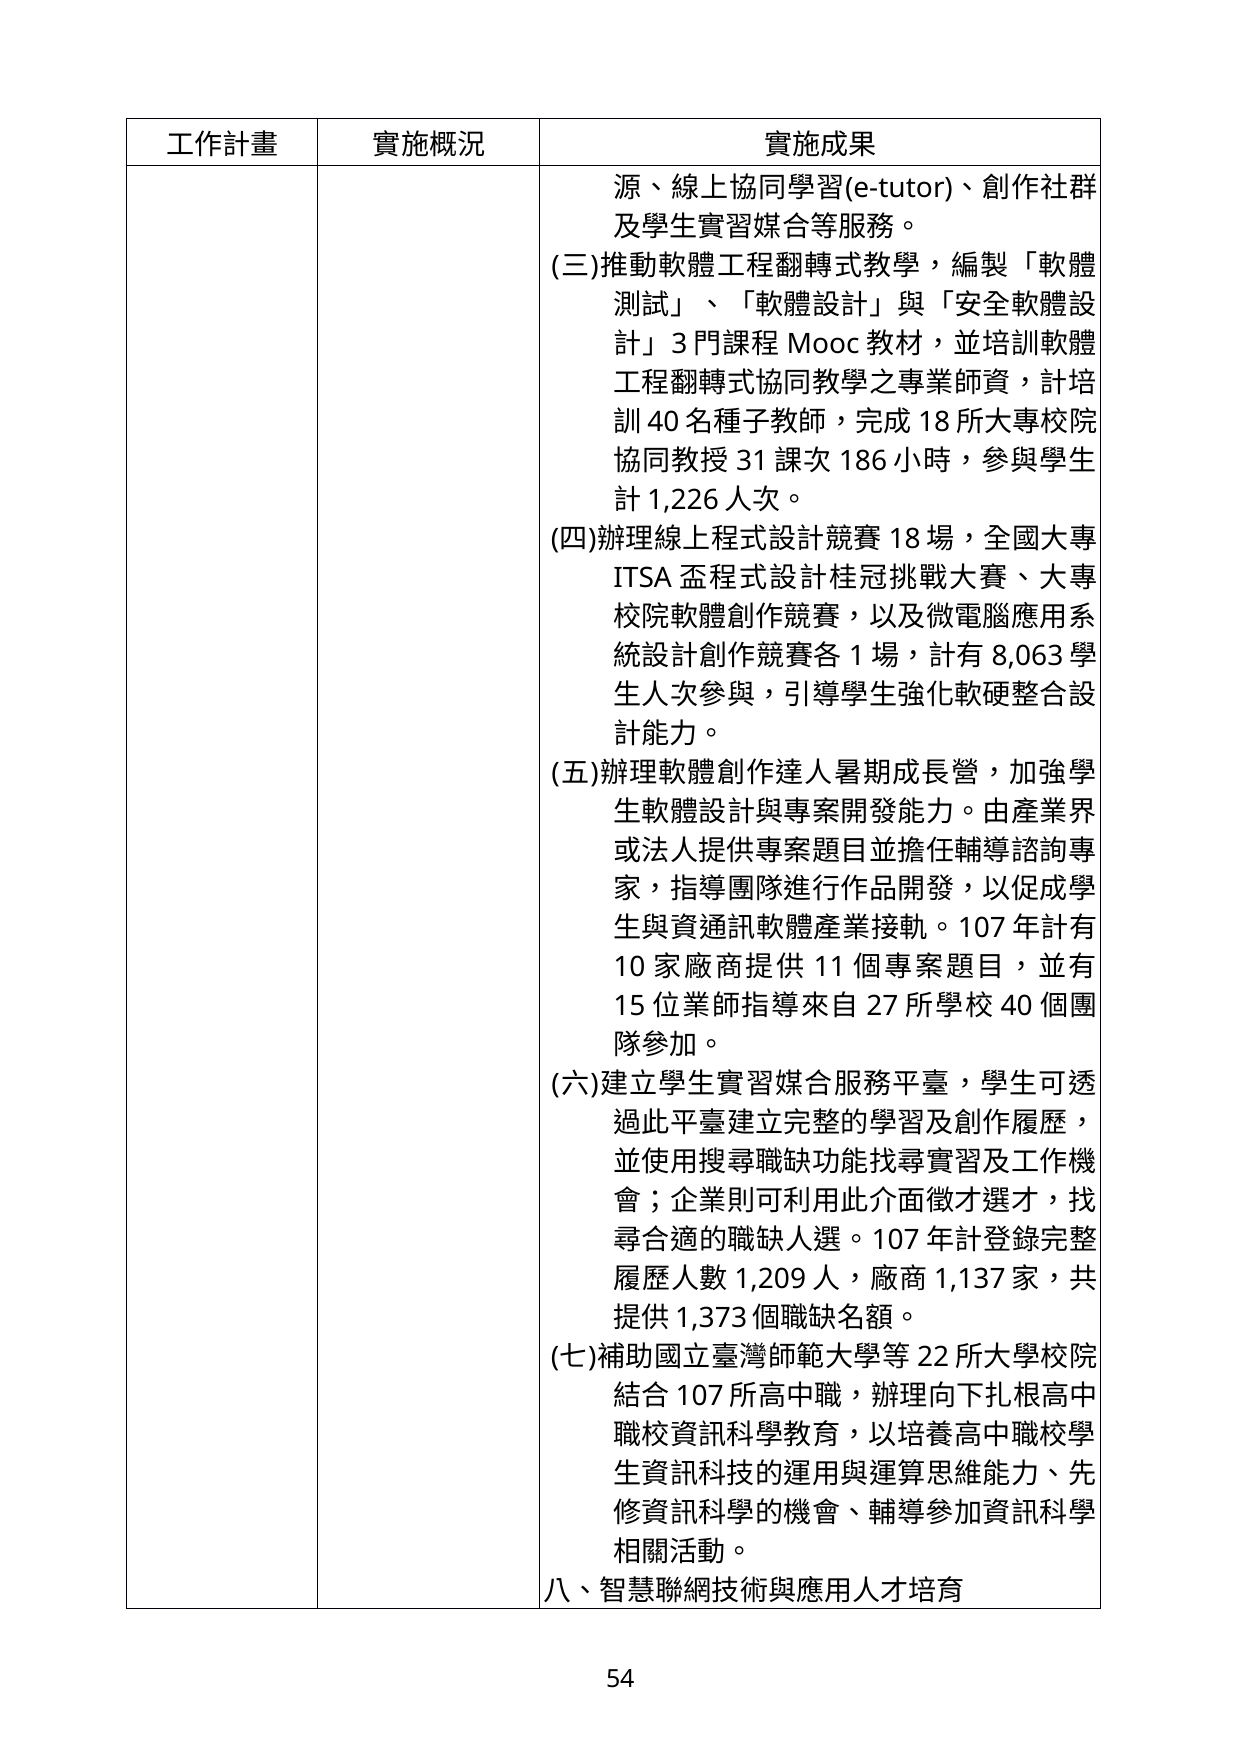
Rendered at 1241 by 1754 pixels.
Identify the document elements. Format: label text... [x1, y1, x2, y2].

table_cell 源、線上協同學習(e-tutor)、創作社群及學生實習媒合等服務。 (三)推動軟體工程翻轉式教學，編製「軟體測試」、「軟體設計」與「安全軟體設計」3門課程Mooc教材，並培訓軟體工程翻轉式協同教學之專業師資，計培訓40名種子教師，完成18所大專校院協同教授31課次186小時，參與學生計1,226人次。 (四)辦理線上程式設計競賽18場，全國大專ITSA盃程式設計桂冠挑戰大賽、大專校院軟體創作競賽，以及微電腦應用系統設計創作競賽各1場，計有8,063學生人次參與，引導學生強化軟硬整合設計能力。 (五)辦理軟體創作達人暑期成長營，加強學生軟體設計與專案開發能力。由產業界或法人提供專案題目並擔任輔導諮詢專家，指導團隊進行作品開發，以促成學生與資通訊軟體產業接軌。107年計有10家廠商提供11個專案題目，並有15位業師指導來自27所學校40個團隊參加。 (六)建立學生實習媒合服務平臺，學生可透過此平臺建立完整的學習及創作履歷，並使用搜尋職缺功能找尋實習及工作機會；企業則可利用此介面徵才選才，找尋合適的職缺人選。107年計登錄完整履歷人數1,209人，廠商1,137家，共提供1,373個職缺名額。 (七)補助國立臺灣師範大學等22所大學校院結合107所高中職，辦理向下扎根高中職校資訊科學教育，以培養高中職校學生資訊科技的運用與運算思維能力、先修資訊科學的機會、輔導參加資訊科學相關活動。 八、智慧聯網技術與應用人才培育 [540, 166, 1100, 1608]
table_header 實施概況 [318, 119, 539, 165]
table_header 實施成果 [540, 119, 1100, 165]
table_cell [127, 166, 317, 1608]
table_header 工作計畫 [127, 119, 317, 165]
table_cell 大學學習生態系統創新計畫 人文社會科學基礎及跨界應用能力培育計畫 基礎語文及多元文化能力培育計畫 數位人文創新人才培育計畫 數位學習深耕計畫 智慧製造產業創新提升人才培育計畫 資通訊軟體創新人才推升計畫 智慧聯網技術與應用人才培育 第2期智慧生活整合性人才培育計畫 資訊安全人才培育計畫 潔能系統整合與應用人才培育計畫 人工智慧技術及應用人才培育計畫 生醫產業與新農業跨領域人才培育計畫 網路學習發展 資訊科技融入教學計畫 偏鄉數位應用推動計畫 資安旗艦計畫－臺灣學術網路資安磐石計畫 永續發展的環境教育計畫 校園安全衛生改善中程計畫 永續校園推廣計畫 學校防減災及氣候變遷調適教育精進計畫 5G行動寬頻人才培育計畫 [318, 166, 539, 1608]
